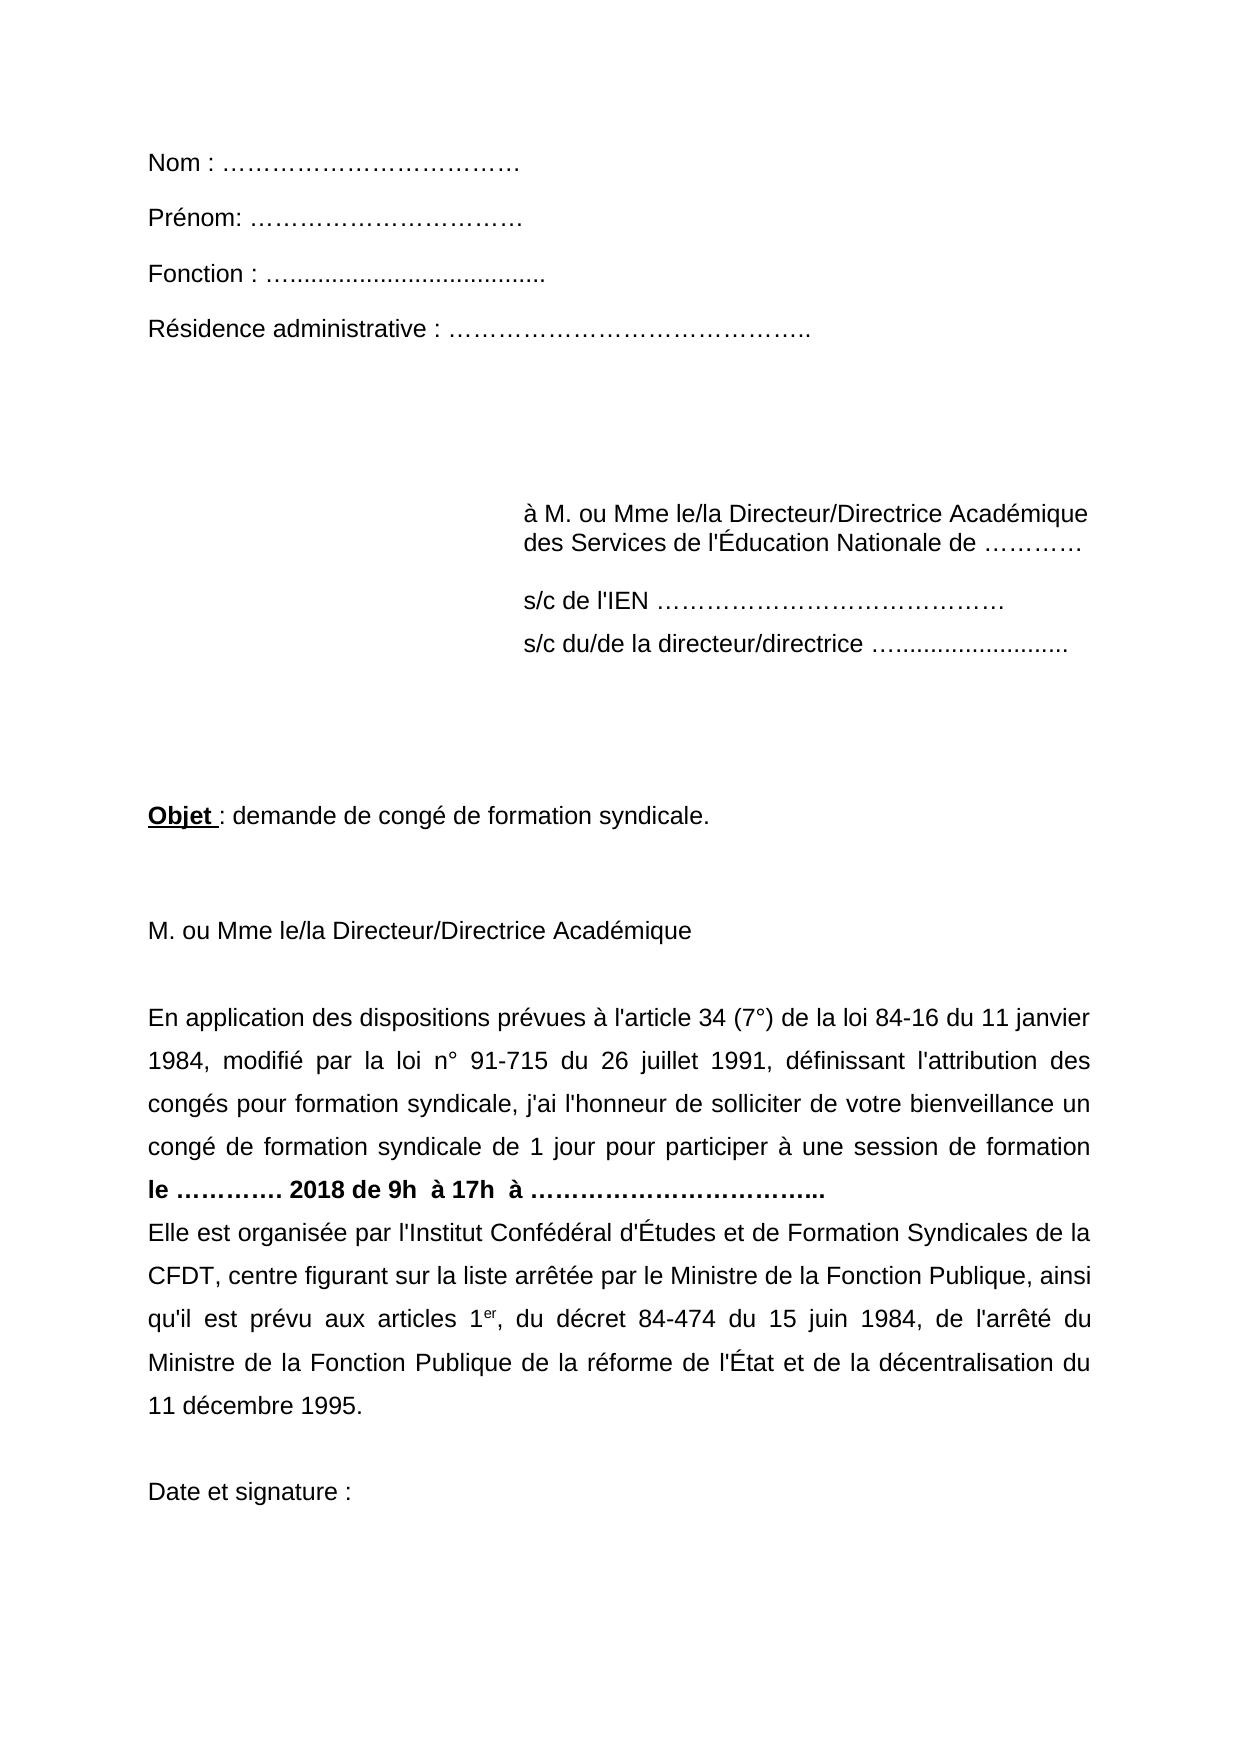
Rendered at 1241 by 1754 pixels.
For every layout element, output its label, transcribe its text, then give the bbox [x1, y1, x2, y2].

text à M. ou Mme le/la Directeur/Directrice Académique des Services de l'Éducation Nationale de ………… [523, 499, 1093, 557]
text En application des dispositions prévues à l'article 34 (7°) de la loi 84-16 du 11 janvier 1984, modifié par la loi n° 91-715 du 26 juillet 1991, définissant l'attribution des congés pour formation syndicale, j'ai l'honneur de solliciter de votre bienveillance un congé de formation syndicale de 1 jour pour participer à une session de formation le …………. 2018 de 9h à 17h à ……………………………... [148, 1003, 1093, 1204]
text Date et signature : [148, 1477, 1093, 1506]
text Résidence administrative : …………………………………….. [148, 314, 1093, 343]
text Elle est organisée par l'Institut Confédéral d'Études et de Formation Syndicales de la CFDT, centre figurant sur la liste arrêtée par le Ministre de la Fonction Publique, ainsi qu'il est prévu aux articles 1er, du décret 84-474 du 15 juin 1984, de l'arrêté du Ministre de la Fonction Publique de la réforme de l'État et de la décentralisation du 11 décembre 1995. [148, 1218, 1093, 1419]
text Fonction : …..................................... [148, 259, 1093, 288]
text Nom : ……………………………… [148, 148, 1093, 176]
text M. ou Mme le/la Directeur/Directrice Académique [148, 916, 1093, 945]
text Prénom: …………………………… [148, 203, 1093, 232]
text s/c du/de la directeur/directrice …......................... [523, 629, 1093, 658]
text s/c de l'IEN …………………………………… [523, 586, 1093, 614]
text Objet : demande de congé de formation syndicale. [148, 801, 1093, 830]
